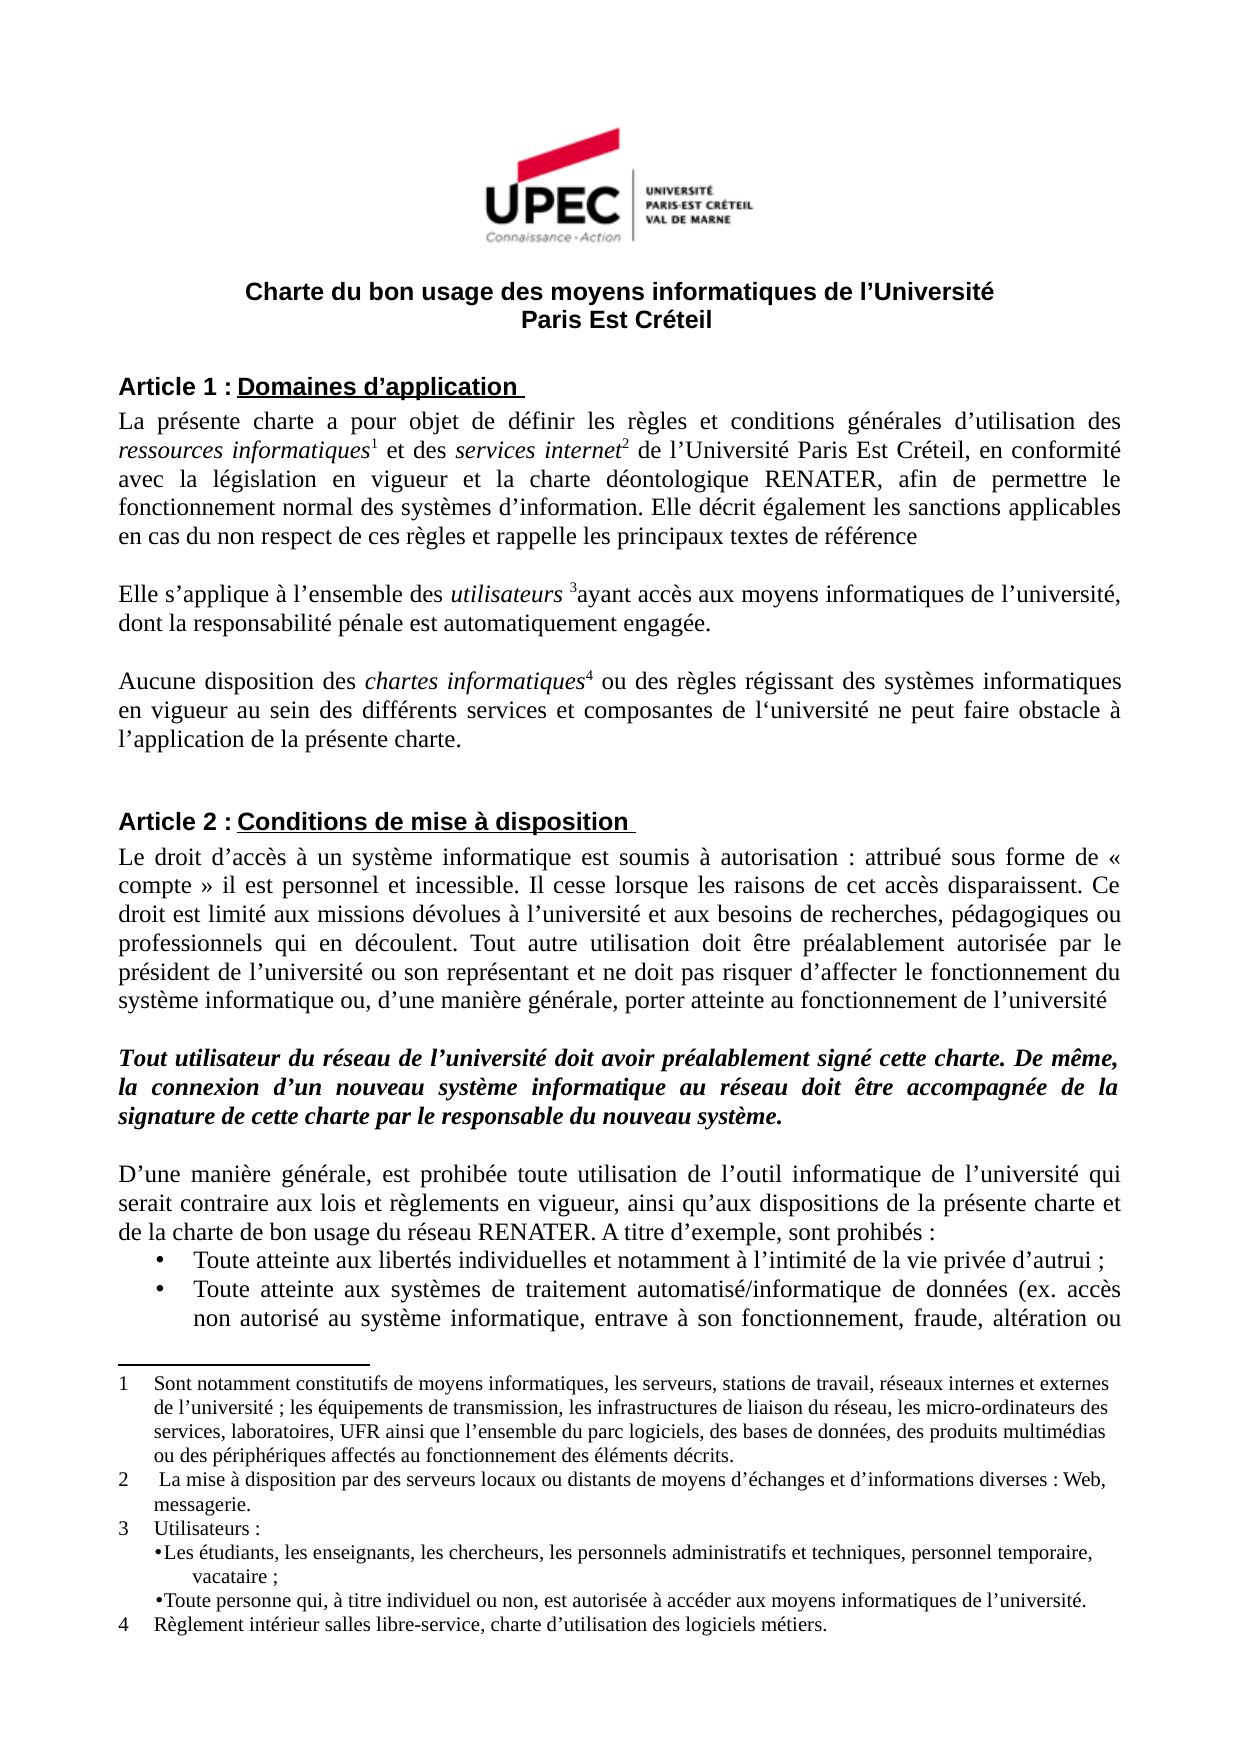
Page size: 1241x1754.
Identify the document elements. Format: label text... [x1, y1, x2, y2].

subtitle Domaines d’application [118, 371, 1122, 400]
text La mise à disposition par des serveurs locaux ou distants de moyens d’échanges et d’informations diverses : Web, messagerie. [118, 1467, 1122, 1516]
text Tout utilisateur du réseau de l’université doit avoir préalablement signé cette charte. De même, la connexion d’un nouveau système informatique au réseau doit être accompagnée de la signature de cette charte par le responsable du nouveau système. [118, 1043, 1122, 1130]
list Toute personne qui, à titre individuel ou non, est autorisée à accéder aux moyens informatiques de l’université. [156, 1588, 1122, 1612]
text Utilisateurs : [118, 1516, 1122, 1539]
text Le droit d’accès à un système informatique est soumis à autorisation : attribué sous forme de « compte » il est personnel et incessible. Il cesse lorsque les raisons de cet accès disparaissent. Ce droit est limité aux missions dévolues à l’université et aux besoins de recherches, pédagogiques ou professionnels qui en découlent. Tout autre utilisation doit être préalablement autorisée par le président de l’université ou son représentant et ne doit pas risquer d’affecter le fonctionnement du système informatique ou, d’une manière générale, porter atteinte au fonctionnement de l’université [118, 842, 1122, 1014]
text D’une manière générale, est prohibée toute utilisation de l’outil informatique de l’université qui serait contraire aux lois et règlements en vigueur, ainsi qu’aux dispositions de la présente charte et de la charte de bon usage du réseau RENATER. A titre d’exemple, sont prohibés : [118, 1159, 1122, 1246]
text La présente charte a pour objet de définir les règles et conditions générales d’utilisation des ressources informatiques et des services internet de l’Université Paris Est Créteil, en conformité avec la législation en vigueur et la charte déontologique RENATER, afin de permettre le fonctionnement normal des systèmes d’information. Elle décrit également les sanctions applicables en cas du non respect de ces règles et rappelle les principaux textes de référence [118, 406, 1122, 550]
text Elle s’applique à l’ensemble des utilisateurs ayant accès aux moyens informatiques de l’université, dont la responsabilité pénale est automatiquement engagée. [118, 579, 1122, 637]
text Aucune disposition des chartes informatiques ou des règles régissant des systèmes informatiques en vigueur au sein des différents services et composantes de l‘université ne peut faire obstacle à l’application de la présente charte. [118, 666, 1122, 753]
subtitle Conditions de mise à disposition [118, 807, 1122, 836]
text Charte du bon usage des moyens informatiques de l’Université Paris Est Créteil [118, 143, 1122, 334]
text Règlement intérieur salles libre-service, charte d’utilisation des logiciels métiers. [118, 1612, 1122, 1636]
list Toute atteinte aux systèmes de traitement automatisé/informatique de données (ex. accès non autorisé au système informatique, entrave à son fonctionnement, fraude, altération ou [156, 1274, 1122, 1332]
picture [451, 92, 789, 277]
list Toute atteinte aux libertés individuelles et notamment à l’intimité de la vie privée d’autrui ; [156, 1246, 1122, 1274]
list Les étudiants, les enseignants, les chercheurs, les personnels administratifs et techniques, personnel temporaire, vacataire ; [154, 1539, 1122, 1588]
text Sont notamment constitutifs de moyens informatiques, les serveurs, stations de travail, réseaux internes et externes de l’université ; les équipements de transmission, les infrastructures de liaison du réseau, les micro-ordinateurs des services, laboratoires, UFR ainsi que l’ensemble du parc logiciels, des bases de données, des produits multimédias ou des périphériques affectés au fonctionnement des éléments décrits. [118, 1371, 1122, 1467]
